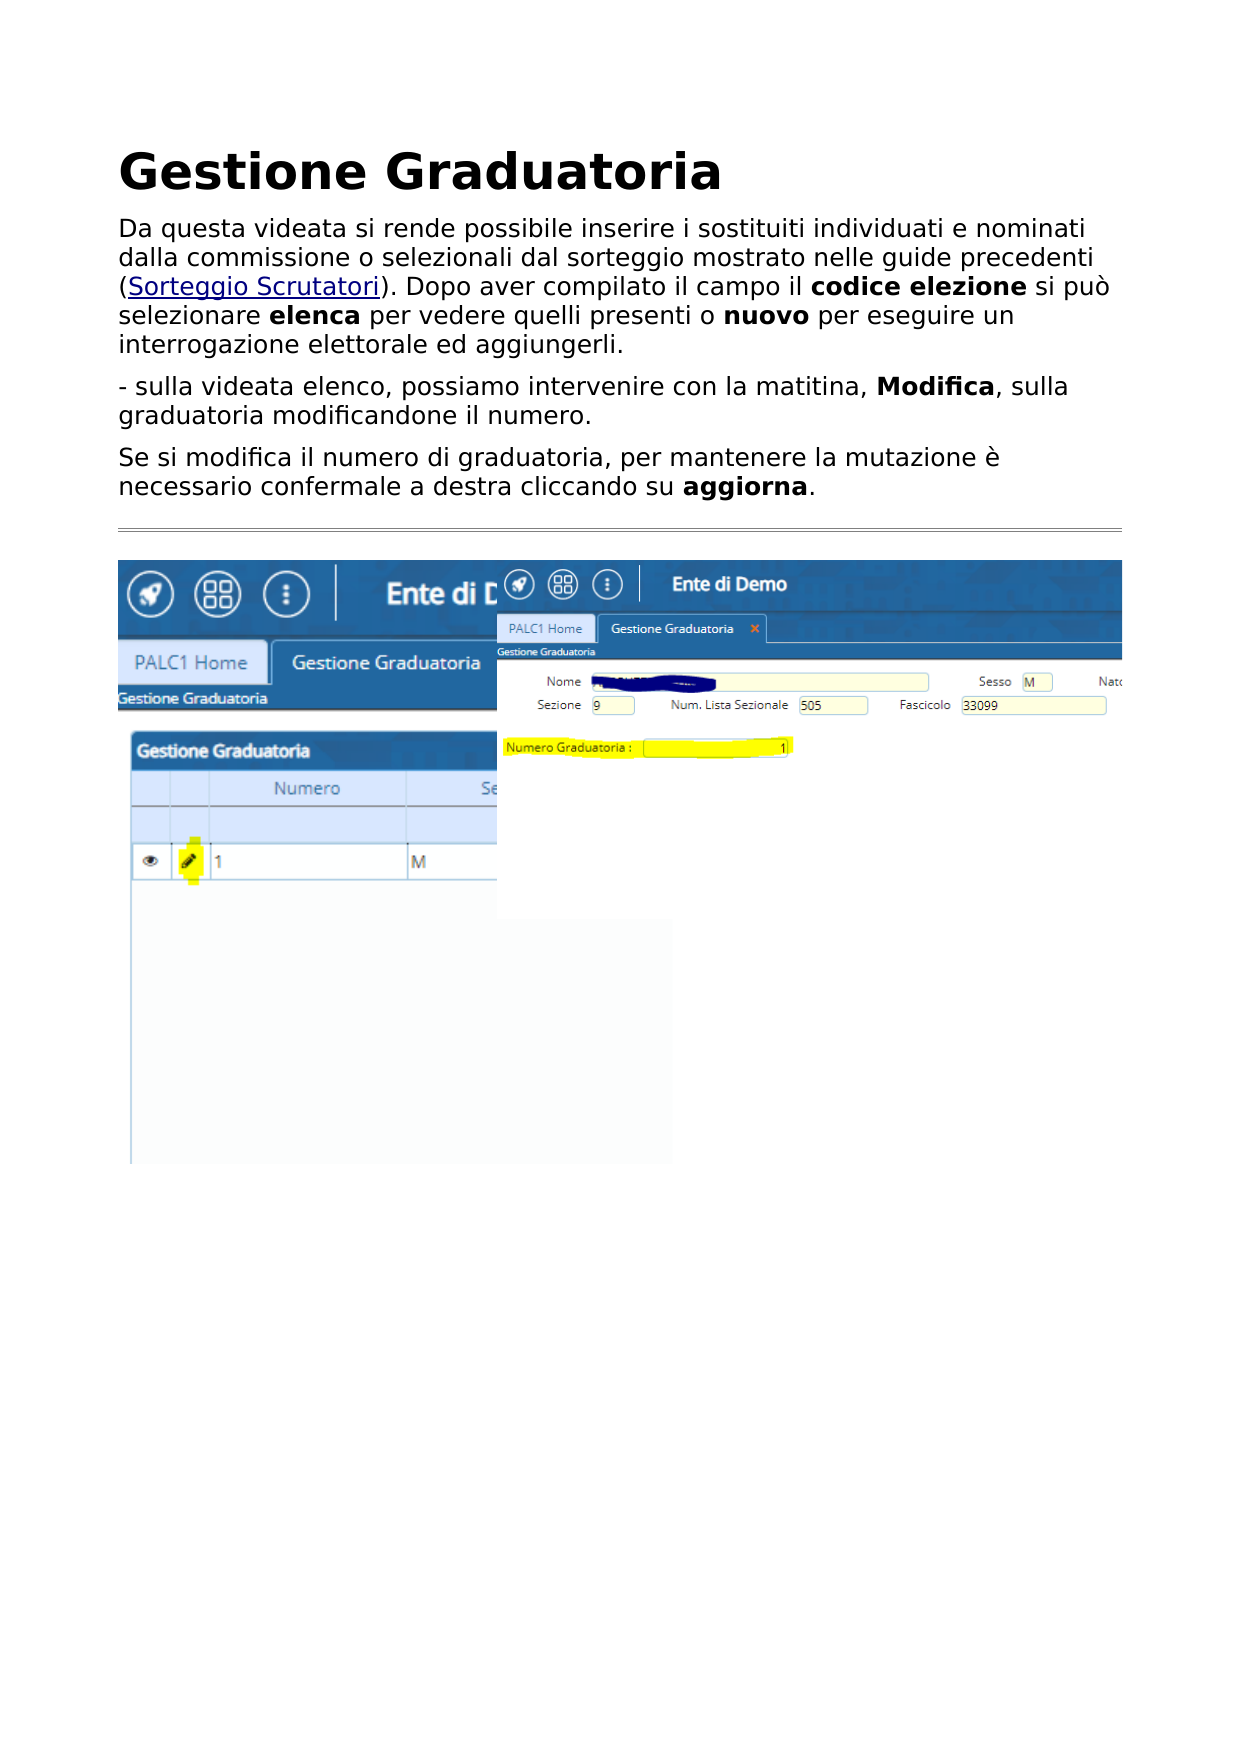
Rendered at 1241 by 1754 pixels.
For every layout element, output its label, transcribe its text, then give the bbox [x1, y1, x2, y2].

text - sulla videata elenco, possiamo intervenire con la matitina, Modifica, sulla graduatoria modificandone il numero. [118, 372, 1122, 431]
subtitle Gestione Graduatoria [118, 143, 1122, 201]
text Da questa videata si rende possibile inserire i sostituiti individuati e nominati dalla commissione o selezionali dal sorteggio mostrato nelle guide precedenti (Sorteggio Scrutatori). Dopo aver compilato il campo il codice elezione si può selezionare elenca per vedere quelli presenti o nuovo per eseguire un interrogazione elettorale ed aggiungerli. [118, 214, 1122, 360]
picture [118, 560, 1123, 1164]
text Se si modifica il numero di graduatoria, per mantenere la mutazione è necessario confermale a destra cliccando su aggiorna. [118, 443, 1122, 501]
